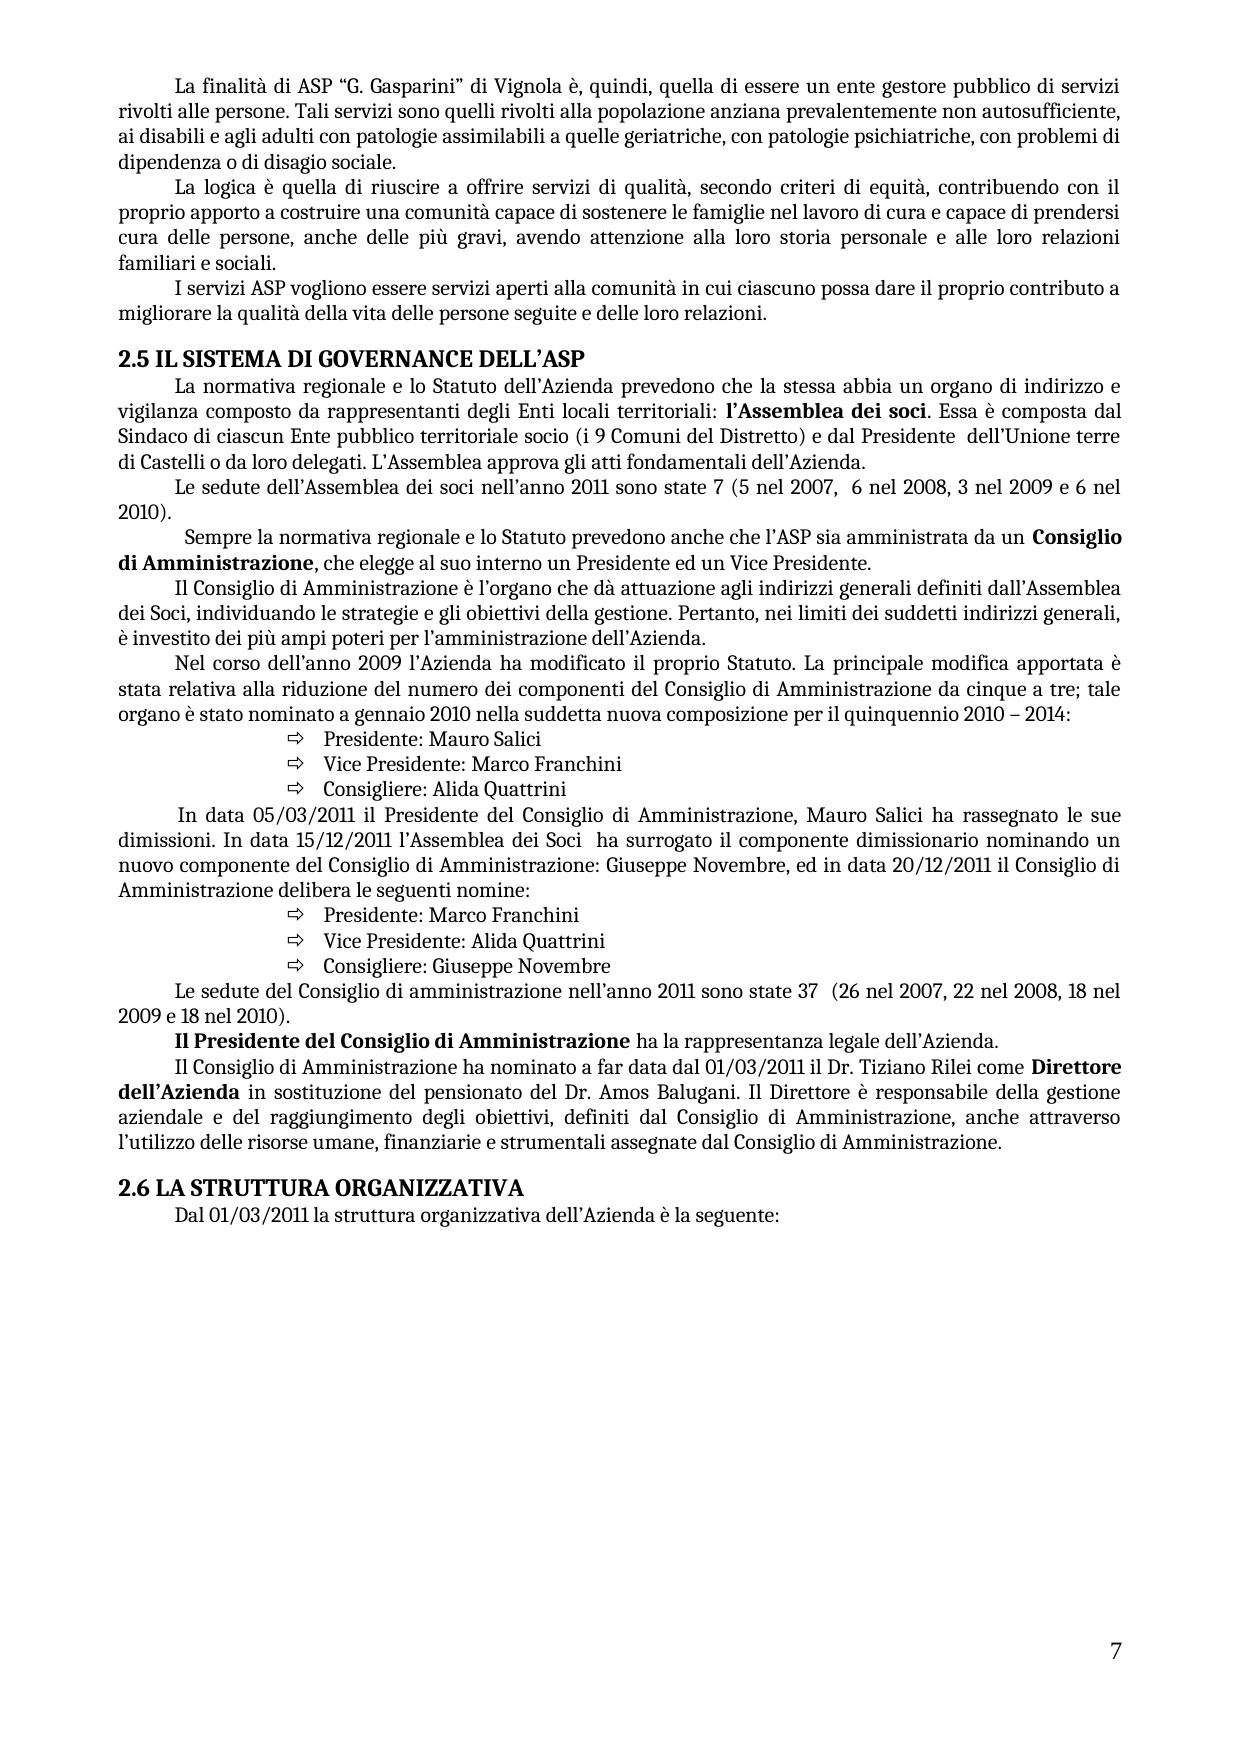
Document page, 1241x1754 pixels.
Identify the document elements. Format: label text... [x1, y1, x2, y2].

text La logica è quella di riuscire a offrire servizi di qualità, secondo criteri di equità, contribuendo con il proprio apporto a costruire una comunità capace di sostenere le famiglie nel lavoro di cura e capace di prendersi cura delle persone, anche delle più gravi, avendo attenzione alla loro storia personale e alle loro relazioni familiari e sociali. [118, 174, 1122, 275]
text I servizi ASP vogliono essere servizi aperti alla comunità in cui ciascuno possa dare il proprio contributo a migliorare la qualità della vita delle persone seguite e delle loro relazioni. [118, 275, 1122, 326]
text 2.6 LA STRUTTURA ORGANIZZATIVA [118, 1174, 1122, 1203]
text Le sedute dell’Assemblea dei soci nell’anno 2011 sono state 7 (5 nel 2007, 6 nel 2008, 3 nel 2009 e 6 nel 2010). [118, 474, 1122, 525]
list Vice Presidente: Marco Franchini [212, 752, 1122, 777]
list Presidente: Mauro Salici [212, 727, 1122, 752]
text Le sedute del Consiglio di amministrazione nell’anno 2011 sono state 37 (26 nel 2007, 22 nel 2008, 18 nel 2009 e 18 nel 2010). [118, 979, 1122, 1029]
text La finalità di ASP “G. Gasparini” di Vignola è, quindi, quella di essere un ente gestore pubblico di servizi rivolti alle persone. Tali servizi sono quelli rivolti alla popolazione anziana prevalentemente non autosufficiente, ai disabili e agli adulti con patologie assimilabili a quelle geriatriche, con patologie psichiatriche, con problemi di dipendenza o di disagio sociale. [118, 74, 1122, 174]
text Nel corso dell’anno 2009 l’Azienda ha modificato il proprio Statuto. La principale modifica apportata è stata relativa alla riduzione del numero dei componenti del Consiglio di Amministrazione da cinque a tre; tale organo è stato nominato a gennaio 2010 nella suddetta nuova composizione per il quinquennio 2010 – 2014: [118, 651, 1122, 727]
text 2.5 IL SISTEMA DI GOVERNANCE DELL’ASP [118, 345, 1122, 374]
list Presidente: Marco Franchini [212, 903, 1122, 928]
text Il Consiglio di Amministrazione ha nominato a far data dal 01/03/2011 il Dr. Tiziano Rilei come Direttore dell’Azienda in sostituzione del pensionato del Dr. Amos Balugani. Il Direttore è responsabile della gestione aziendale e del raggiungimento degli obiettivi, definiti dal Consiglio di Amministrazione, anche attraverso l’utilizzo delle risorse umane, finanziarie e strumentali assegnate dal Consiglio di Amministrazione. [118, 1054, 1122, 1155]
text Dal 01/03/2011 la struttura organizzativa dell’Azienda è la seguente: [118, 1203, 1122, 1228]
text Sempre la normativa regionale e lo Statuto prevedono anche che l’ASP sia amministrata da un Consiglio di Amministrazione, che elegge al suo interno un Presidente ed un Vice Presidente. [118, 525, 1122, 575]
list Vice Presidente: Alida Quattrini [212, 928, 1122, 953]
list Consigliere: Alida Quattrini [212, 777, 1122, 802]
text In data 05/03/2011 il Presidente del Consiglio di Amministrazione, Mauro Salici ha rassegnato le sue dimissioni. In data 15/12/2011 l’Assemblea dei Soci ha surrogato il componente dimissionario nominando un nuovo componente del Consiglio di Amministrazione: Giuseppe Novembre, ed in data 20/12/2011 il Consiglio di Amministrazione delibera le seguenti nomine: [118, 802, 1122, 903]
list Consigliere: Giuseppe Novembre [212, 953, 1122, 979]
text Il Consiglio di Amministrazione è l’organo che dà attuazione agli indirizzi generali definiti dall’Assemblea dei Soci, individuando le strategie e gli obiettivi della gestione. Pertanto, nei limiti dei suddetti indirizzi generali, è investito dei più ampi poteri per l’amministrazione dell’Azienda. [118, 575, 1122, 651]
text La normativa regionale e lo Statuto dell’Azienda prevedono che la stessa abbia un organo di indirizzo e vigilanza composto da rappresentanti degli Enti locali territoriali: l’Assemblea dei soci. Essa è composta dal Sindaco di ciascun Ente pubblico territoriale socio (i 9 Comuni del Distretto) e dal Presidente dell’Unione terre di Castelli o da loro delegati. L’Assemblea approva gli atti fondamentali dell’Azienda. [118, 374, 1122, 474]
text Il Presidente del Consiglio di Amministrazione ha la rappresentanza legale dell’Azienda. [118, 1029, 1122, 1054]
